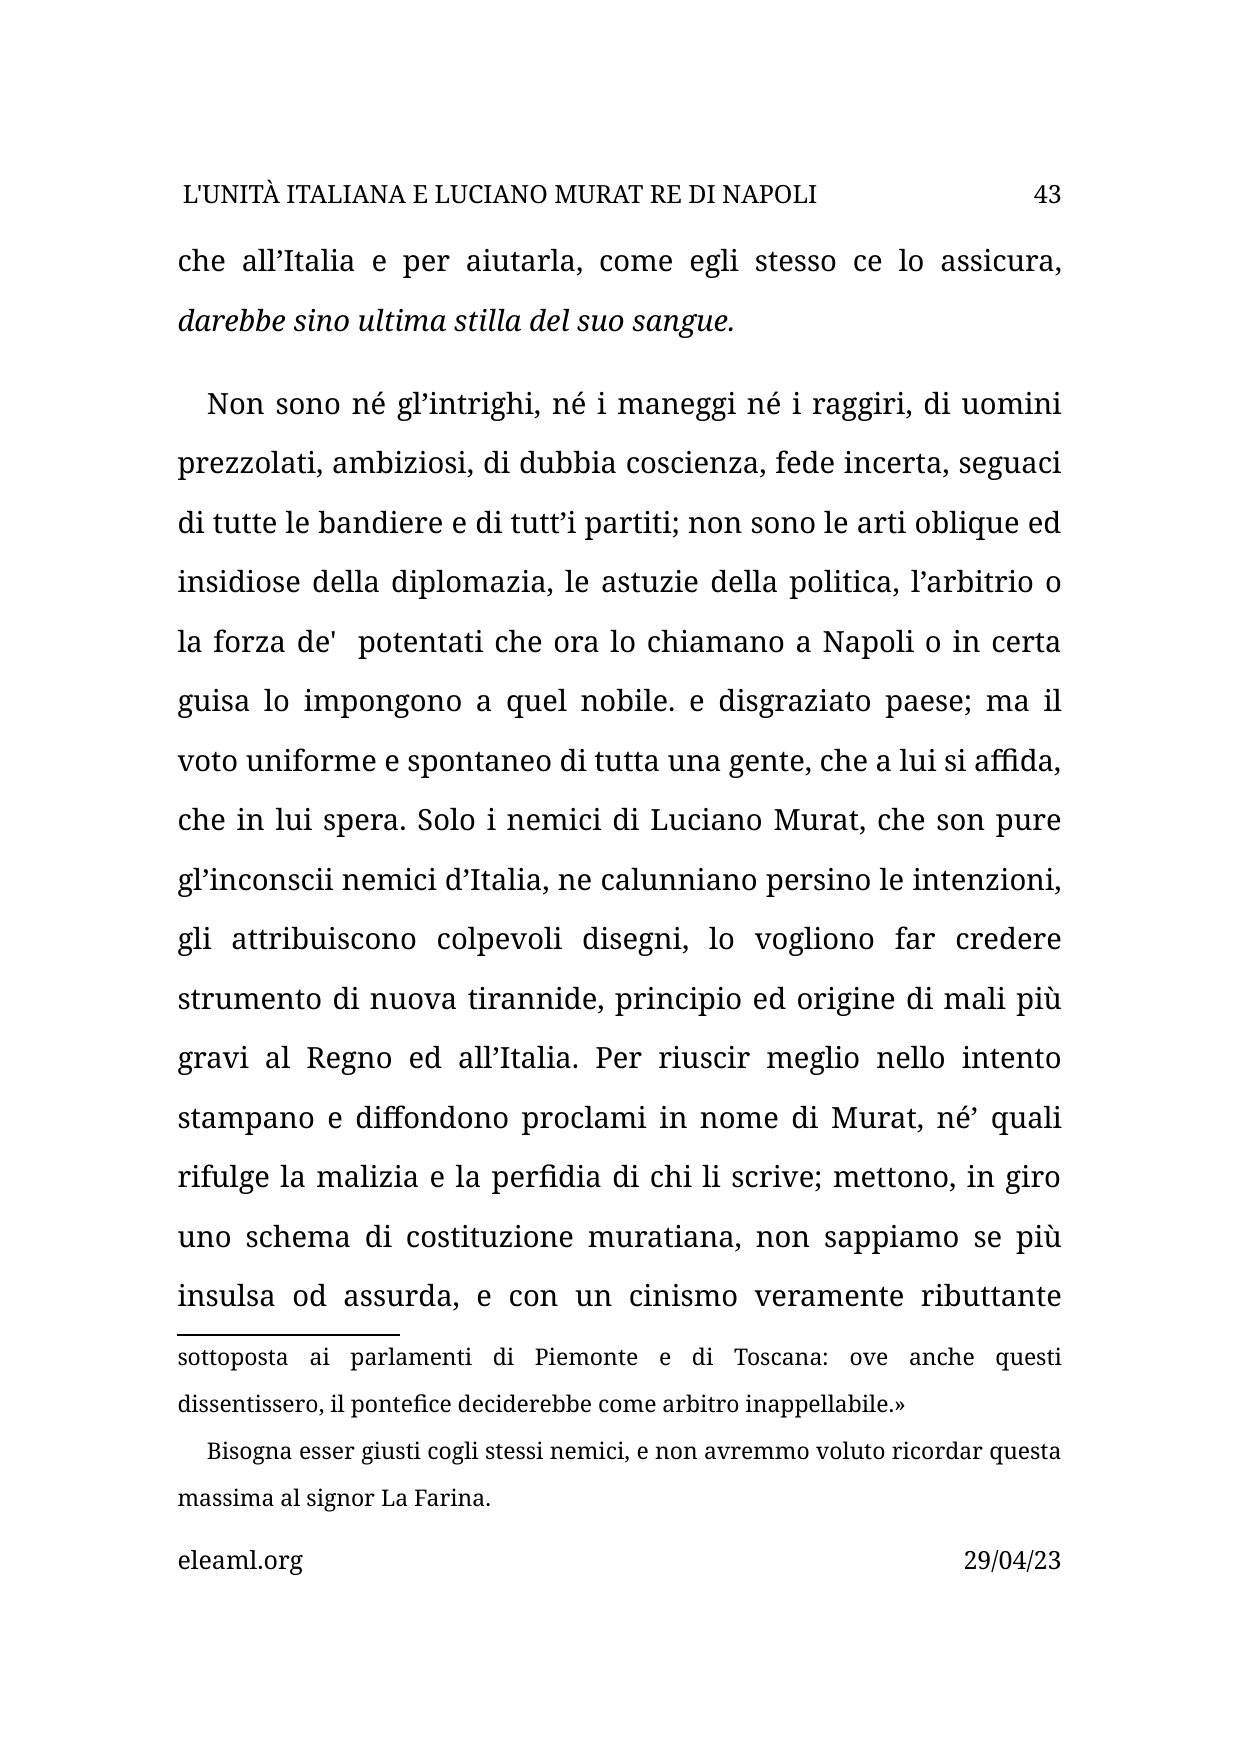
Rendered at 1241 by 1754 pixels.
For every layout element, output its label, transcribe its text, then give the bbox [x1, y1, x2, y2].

text che all’Italia e per aiutarla, come egli stesso ce lo assicura, darebbe sino ultima stilla del suo sangue. [177, 241, 1063, 340]
text Bisogna esser giusti cogli stessi nemici, e non avremmo voluto ricordar questa massima al signor La Farina. [177, 1435, 1063, 1513]
text sottoposta ai parlamenti di Piemonte e di Toscana: ove anche questi dissentissero, il pontefice deciderebbe come arbitro inappellabile.» [177, 1341, 1063, 1419]
text Non sono né gl’intrighi, né i maneggi né i raggiri, di uomini prezzolati, ambiziosi, di dubbia coscienza, fede incerta, seguaci di tutte le bandiere e di tutt’i partiti; non sono le arti oblique ed insidiose della diplomazia, le astuzie della politica, l’arbitrio o la forza de' potentati che ora lo chiamano a Napoli o in certa guisa lo impongono a quel nobile. e disgraziato paese; ma il voto uniforme e spontaneo di tutta una gente, che a lui si affida, che in lui spera. Solo i nemici di Luciano Murat, che son pure gl’inconscii nemici d’Italia, ne calunniano persino le intenzioni, gli attribuiscono colpevoli disegni, lo vogliono far credere strumento di nuova tirannide, principio ed origine di mali più gravi al Regno ed all’Italia. Per riuscir meglio nello intento stampano e diffondono proclami in nome di Murat, né’ quali rifulge la malizia e la perfidia di chi li scrive; mettono, in giro uno schema di costituzione muratiana, non sappiamo se più insulsa od assurda, e con un cinismo veramente ributtante [177, 383, 1063, 1315]
